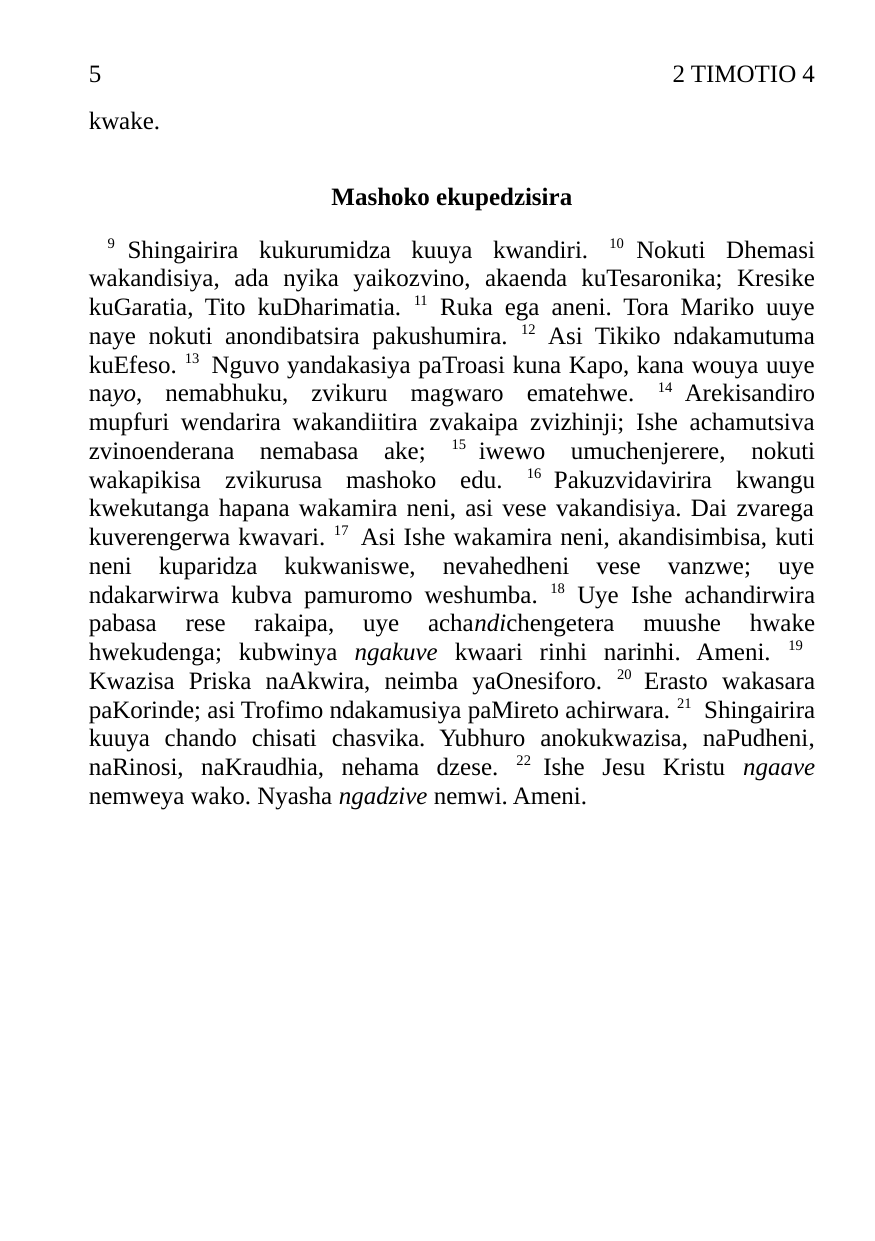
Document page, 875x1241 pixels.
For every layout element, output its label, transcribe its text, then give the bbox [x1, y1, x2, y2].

text 9 Shingairira kukurumidza kuuya kwandiri. 10 Nokuti Dhemasi wakandisiya, ada nyika yaikozvino, akaenda kuTesaronika; Kresike kuGaratia, Tito kuDharimatia. 11 Ruka ega aneni. Tora Mariko uuye naye nokuti anondibatsira pakushumira. 12 Asi Tikiko ndakamutuma kuEfeso. 13 Nguvo yandakasiya paTroasi kuna Kapo, kana wouya uuye nayo, nemabhuku, zvikuru magwaro ematehwe. 14 Arekisandiro mupfuri wendarira wakandiitira zvakaipa zvizhinji; Ishe achamutsiva zvinoenderana nemabasa ake; 15 iwewo umuchenjerere, nokuti wakapikisa zvikurusa mashoko edu. 16 Pakuzvidavirira kwangu kwekutanga hapana wakamira neni, asi vese vakandisiya. Dai zvarega kuverengerwa kwavari. 17 Asi Ishe wakamira neni, akandisimbisa, kuti neni kuparidza kukwaniswe, nevahedheni vese vanzwe; uye ndakarwirwa kubva pamuromo weshumba. 18 Uye Ishe achandirwira pabasa rese rakaipa, uye achandichengetera muushe hwake hwekudenga; kubwinya ngakuve kwaari rinhi narinhi. Ameni. 19 Kwazisa Priska naAkwira, neimba yaOnesiforo. 20 Erasto wakasara paKorinde; asi Trofimo ndakamusiya paMireto achirwara. 21 Shingairira kuuya chando chisati chasvika. Yubhuro anokukwazisa, naPudheni, naRinosi, naKraudhia, nehama dzese. 22 Ishe Jesu Kristu ngaave nemweya wako. Nyasha ngadzive nemwi. Ameni. [88, 235, 815, 810]
text Mashoko ekupedzisira [88, 182, 815, 211]
text kwake. [88, 106, 815, 135]
